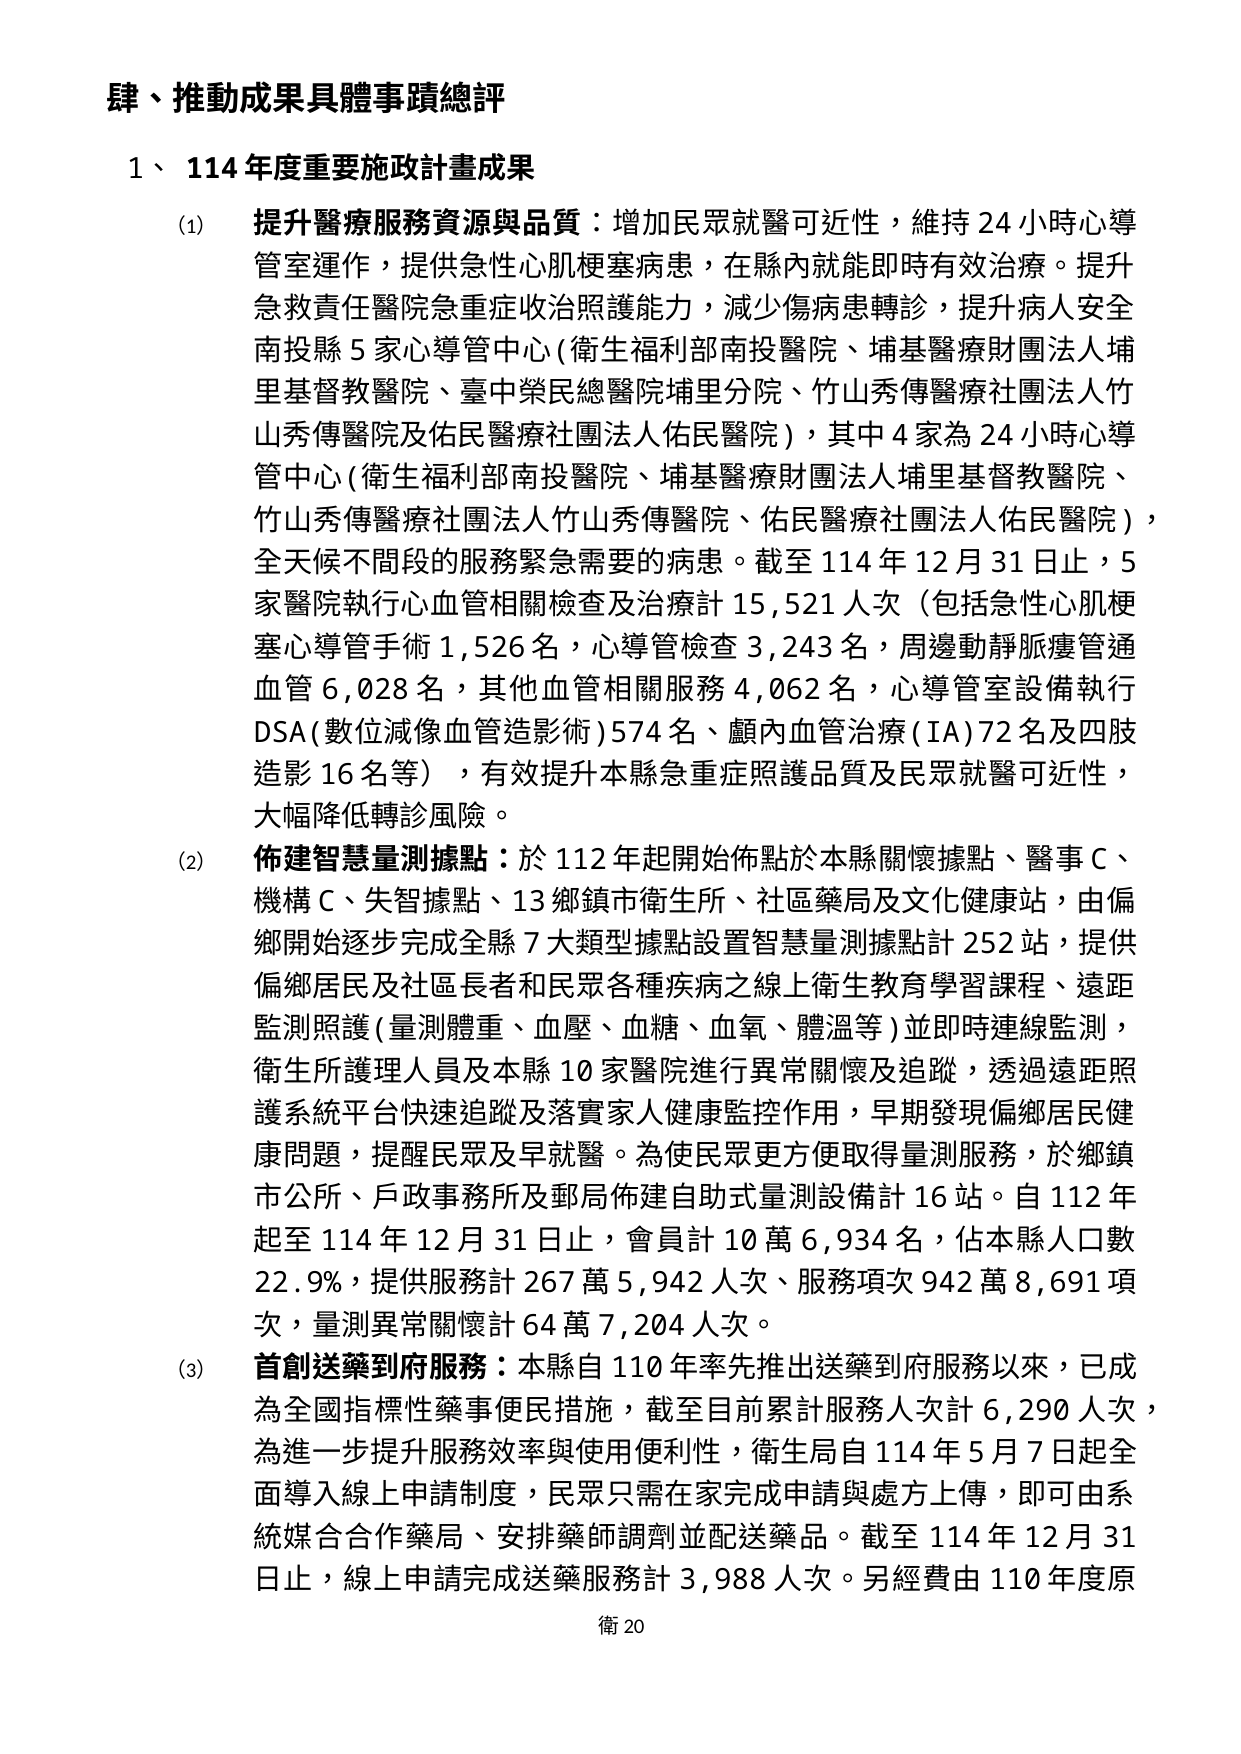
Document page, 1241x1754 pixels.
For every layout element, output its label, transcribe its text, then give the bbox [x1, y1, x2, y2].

text 肆、推動成果具體事蹟總評 [106, 72, 1137, 120]
list 提升醫療服務資源與品質：增加民眾就醫可近性，維持24小時心導管室運作，提供急性心肌梗塞病患，在縣內就能即時有效治療。提升急救責任醫院急重症收治照護能力，減少傷病患轉診，提升病人安全。南投縣5家心導管中心(衛生福利部南投醫院、埔基醫療財團法人埔里基督教醫院、臺中榮民總醫院埔里分院、竹山秀傳醫療社團法人竹山秀傳醫院及佑民醫療社團法人佑民醫院)，其中4家為24小時心導管中心(衛生福利部南投醫院、埔基醫療財團法人埔里基督教醫院、竹山秀傳醫療社團法人竹山秀傳醫院、佑民醫療社團法人佑民醫院)，全天候不間段的服務緊急需要的病患。截至114年12月31日止，5家醫院執行心血管相關檢查及治療計15,521人次（包括急性心肌梗塞心導管手術1,526名，心導管檢查3,243名，周邊動靜脈瘻管通血管6,028名，其他血管相關服務4,062名，心導管室設備執行DSA(數位減像血管造影術)574名、顱內血管治療(IA)72名及四肢造影16名等），有效提升本縣急重症照護品質及民眾就醫可近性，大幅降低轉診風險。 [165, 200, 1137, 835]
list 114年度重要施政計畫成果 [127, 145, 1137, 187]
list 佈建智慧量測據點：於112年起開始佈點於本縣關懷據點、醫事C、機構C、失智據點、13鄉鎮市衛生所、社區藥局及文化健康站，由偏鄉開始逐步完成全縣7大類型據點設置智慧量測據點計252站，提供偏鄉居民及社區長者和民眾各種疾病之線上衛生教育學習課程、遠距監測照護(量測體重、血壓、血糖、血氧、體溫等)並即時連線監測，衛生所護理人員及本縣10家醫院進行異常關懷及追蹤，透過遠距照護系統平台快速追蹤及落實家人健康監控作用，早期發現偏鄉居民健康問題，提醒民眾及早就醫。為使民眾更方便取得量測服務，於鄉鎮市公所、戶政事務所及郵局佈建自助式量測設備計16站。自112年起至114年12月31日止，會員計10萬6,934名，佔本縣人口數22.9%，提供服務計267萬5,942人次、服務項次942萬8,691項次，量測異常關懷計64萬7,204人次。 [165, 835, 1137, 1344]
list 首創送藥到府服務：本縣自110年率先推出送藥到府服務以來，已成為全國指標性藥事便民措施，截至目前累計服務人次計6,290人次，為進一步提升服務效率與使用便利性，衛生局自114年5月7日起全面導入線上申請制度，民眾只需在家完成申請與處方上傳，即可由系統媒合合作藥局、安排藥師調劑並配送藥品。截至114年12月31日止，線上申請完成送藥服務計3,988人次。另經費由110年度原本70萬元至114年度爭取第二預備金100萬元，共計180萬元，全數用罄。 [165, 1344, 1137, 1598]
